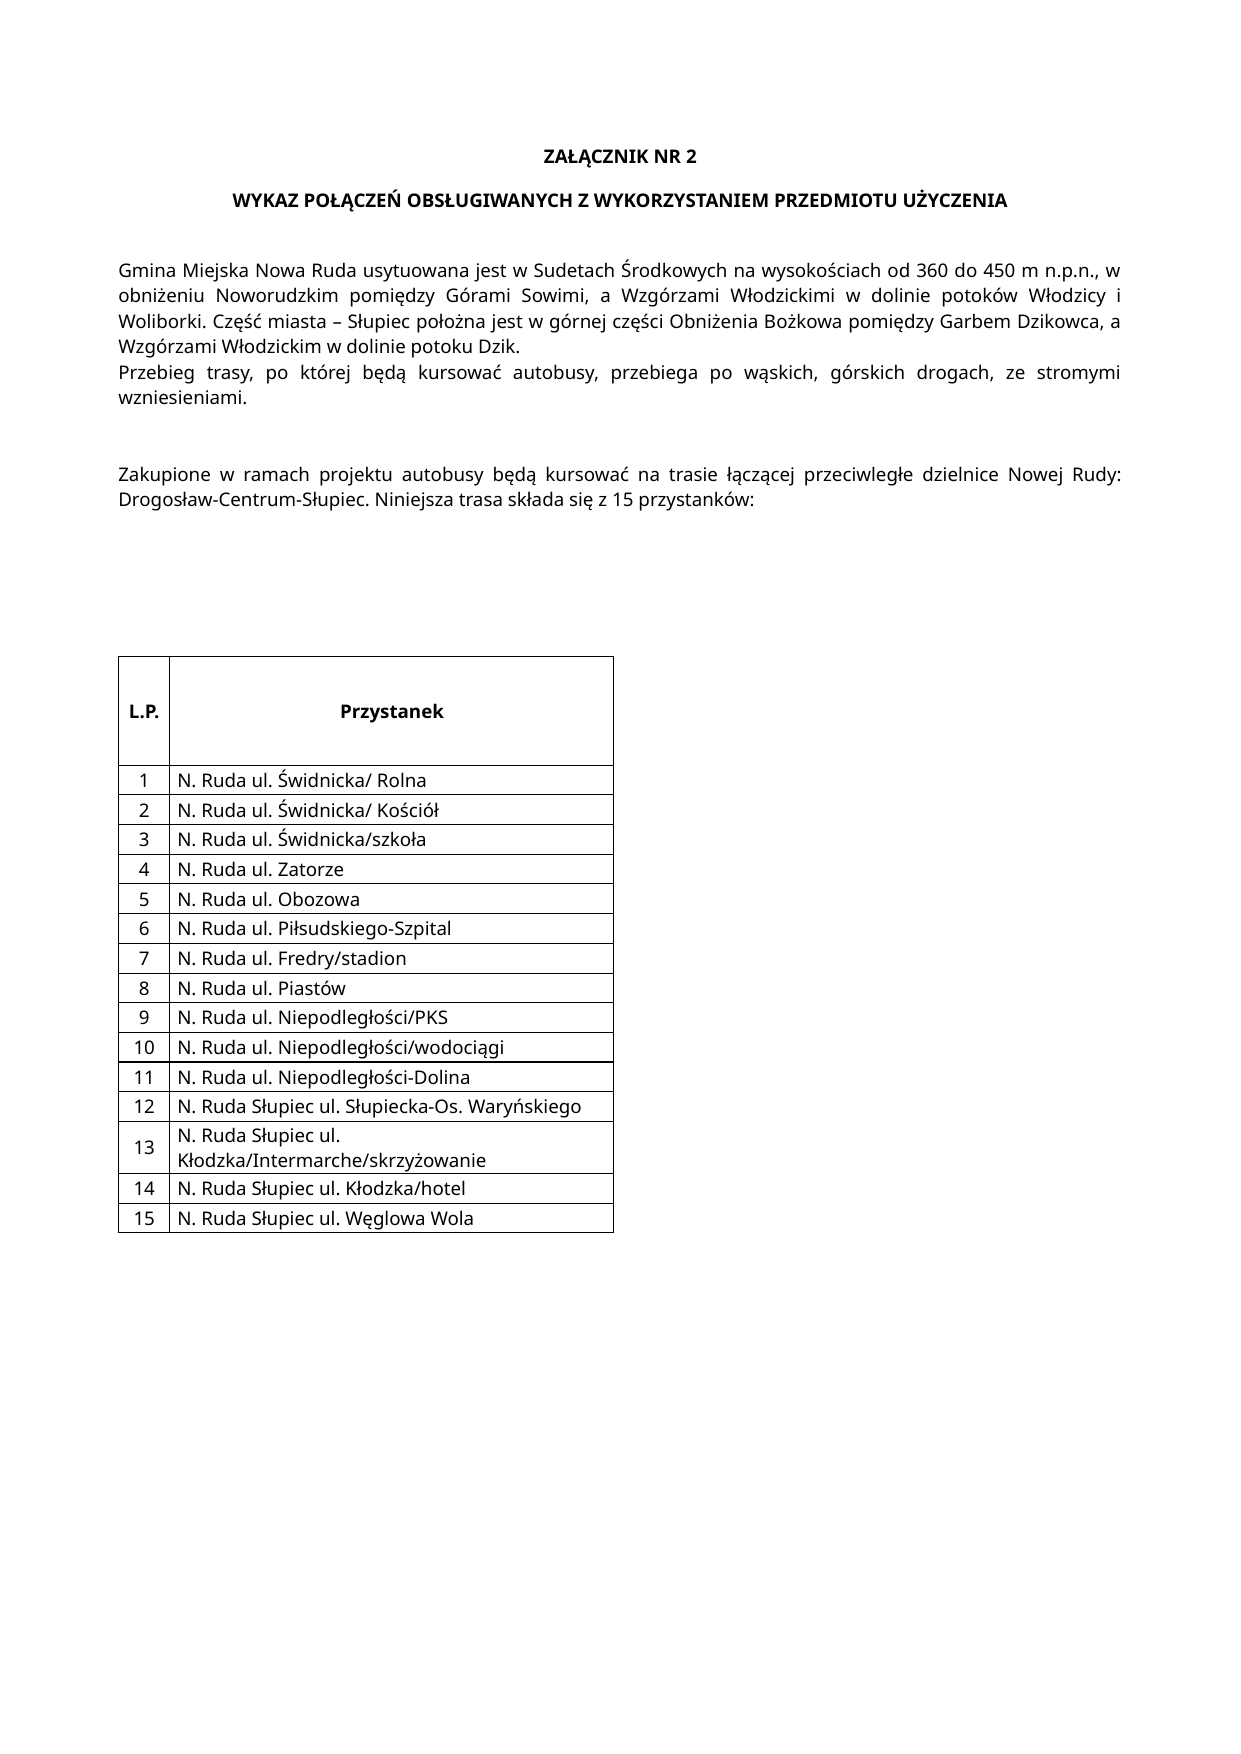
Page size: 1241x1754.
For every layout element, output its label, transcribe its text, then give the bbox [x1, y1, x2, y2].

text WYKAZ POŁĄCZEŃ OBSŁUGIWANYCH Z WYKORZYSTANIEM PRZEDMIOTU UŻYCZENIA [118, 187, 1122, 213]
table_cell [614, 973, 628, 1002]
table_cell 14 [119, 1174, 169, 1203]
table_cell [614, 854, 628, 883]
table_cell N. Ruda Słupiec ul. Kłodzka/hotel [170, 1174, 613, 1203]
table_cell N. Ruda Słupiec ul. Kłodzka/Intermarche/skrzyżowanie [170, 1122, 613, 1173]
table_cell 6 [119, 914, 169, 943]
table_cell 3 [119, 825, 169, 854]
table_cell [614, 765, 628, 794]
table_cell [614, 824, 628, 854]
table_cell N. Ruda Słupiec ul. Słupiecka-Os. Waryńskiego [170, 1092, 613, 1121]
table_cell N. Ruda ul. Obozowa [170, 884, 613, 913]
text Gmina Miejska Nowa Ruda usytuowana jest w Sudetach Środkowych na wysokościach od 360 do 450 m n.p.n., w obniżeniu Noworudzkim pomiędzy Górami Sowimi, a Wzgórzami Włodzickimi w dolinie potoków Włodzicy i Woliborki. Część miasta – Słupiec położna jest w górnej części Obniżenia Bożkowa pomiędzy Garbem Dzikowca, a Wzgórzami Włodzickim w dolinie potoku Dzik. [118, 257, 1122, 359]
table_cell 10 [119, 1033, 169, 1061]
table_cell N. Ruda ul. Świdnicka/szkoła [170, 825, 613, 854]
table_cell 1 [119, 766, 169, 794]
table_cell [614, 1091, 628, 1121]
table_cell N. Ruda ul. Piłsudskiego-Szpital [170, 914, 613, 943]
table_cell 15 [119, 1204, 169, 1232]
table_cell 2 [119, 795, 169, 824]
table_cell 4 [119, 855, 169, 883]
table_cell [614, 1203, 628, 1232]
table_cell N. Ruda Słupiec ul. Węglowa Wola [170, 1204, 613, 1232]
table_cell [614, 913, 628, 943]
table_cell 8 [119, 974, 169, 1002]
table_cell 12 [119, 1092, 169, 1121]
table_cell N. Ruda ul. Świdnicka/ Kościół [170, 795, 613, 824]
table_cell 7 [119, 944, 169, 972]
table_header L.P. [119, 657, 169, 764]
table_cell [614, 1121, 628, 1173]
table_cell [614, 1032, 628, 1061]
table_cell N. Ruda ul. Świdnicka/ Rolna [170, 766, 613, 794]
table_cell N. Ruda ul. Zatorze [170, 855, 613, 883]
table_cell 13 [119, 1122, 169, 1173]
table_cell N. Ruda ul. Niepodległości/wodociągi [170, 1033, 613, 1061]
table_cell N. Ruda ul. Niepodległości/PKS [170, 1003, 613, 1032]
table_cell [614, 738, 628, 764]
table_header Przystanek [170, 657, 613, 764]
table_cell N. Ruda ul. Piastów [170, 974, 613, 1002]
text Przebieg trasy, po której będą kursować autobusy, przebiega po wąskich, górskich drogach, ze stromymi wzniesieniami. [118, 359, 1122, 410]
table_cell [614, 1061, 628, 1091]
text ZAŁĄCZNIK NR 2 [118, 144, 1122, 169]
table_cell [614, 1173, 628, 1203]
table_cell [614, 883, 628, 913]
table_cell [614, 794, 628, 824]
text Zakupione w ramach projektu autobusy będą kursować na trasie łączącej przeciwległe dzielnice Nowej Rudy: Drogosław-Centrum-Słupiec. Niniejsza trasa składa się z 15 przystanków: [118, 461, 1122, 512]
table_cell [614, 1002, 628, 1032]
table_cell 11 [119, 1063, 169, 1091]
table_cell 5 [119, 884, 169, 913]
table_cell N. Ruda ul. Niepodległości-Dolina [170, 1063, 613, 1091]
table_cell [614, 943, 628, 972]
table_cell N. Ruda ul. Fredry/stadion [170, 944, 613, 972]
table_header [614, 656, 628, 685]
table_cell [614, 685, 628, 738]
table_cell 9 [119, 1003, 169, 1032]
